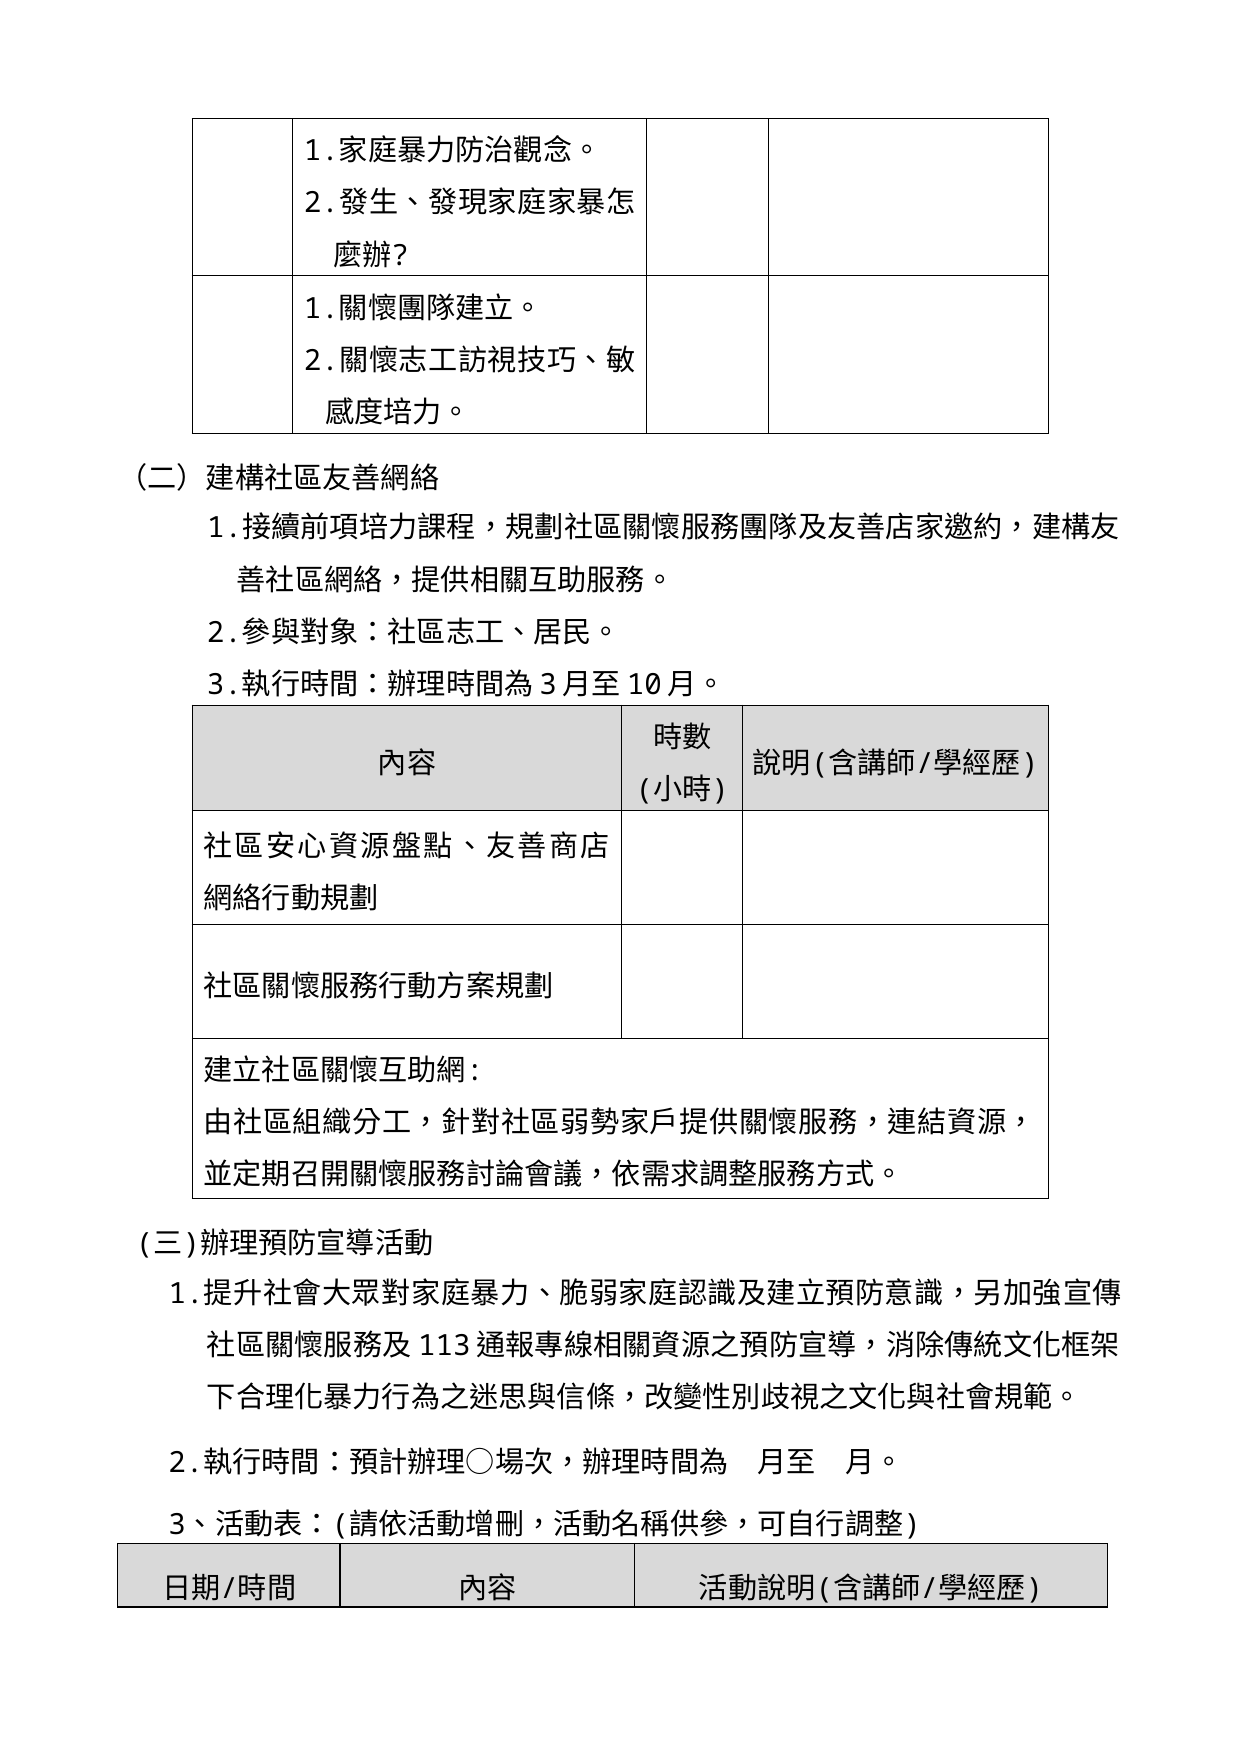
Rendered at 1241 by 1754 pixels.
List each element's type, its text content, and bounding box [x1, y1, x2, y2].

text 3、活動表：(請依活動增刪，活動名稱供參，可自行調整) [168, 1480, 1122, 1543]
table_cell [647, 119, 768, 275]
table_header 說明(含講師/學經歷) [743, 706, 1048, 810]
text 3.執行時間：辦理時間為3月至10月。 [207, 652, 1122, 704]
table_cell [769, 119, 1048, 275]
table_header 內容 [193, 706, 621, 810]
text 2.參與對象：社區志工、居民。 [207, 600, 1122, 652]
table_cell 社區安心資源盤點、友善商店網絡行動規劃 [193, 811, 621, 924]
table_cell 建立社區關懷互助網: 由社區組織分工，針對社區弱勢家戶提供關懷服務，連結資源，並定期召開關懷服務討論會議，依需求調整服務方式。 [193, 1039, 1048, 1198]
table_cell [193, 276, 292, 433]
text 1.提升社會大眾對家庭暴力、脆弱家庭認識及建立預防意識，另加強宣傳社區關懷服務及113通報專線相關資源之預防宣導，消除傳統文化框架下合理化暴力行為之迷思與信條，改變性別歧視之文化與社會規範。 [168, 1262, 1122, 1418]
table_header 日期/時間 [118, 1544, 339, 1606]
table_cell [769, 276, 1048, 433]
table_cell 1.關懷團隊建立。 2.關懷志工訪視技巧、敏感度培力。 [293, 276, 646, 433]
table_header 內容 [341, 1544, 634, 1606]
text (三)辦理預防宣導活動 [118, 1199, 1122, 1262]
text （二）建構社區友善網絡 [118, 434, 1122, 496]
text 2.執行時間：預計辦理○場次，辦理時間為 月至 月。 [168, 1418, 1122, 1480]
table_cell [622, 811, 742, 924]
table_cell 1.家庭暴力防治觀念。 2.發生、發現家庭家暴怎麼辦? [293, 119, 646, 275]
table_header 時數 (小時) [622, 706, 742, 810]
table_cell [743, 925, 1048, 1037]
table_header 活動說明(含講師/學經歷) [635, 1544, 1107, 1606]
table_cell [743, 811, 1048, 924]
text 1.接續前項培力課程，規劃社區關懷服務團隊及友善店家邀約，建構友善社區網絡，提供相關互助服務。 [207, 496, 1122, 600]
table_cell 社區關懷服務行動方案規劃 [193, 925, 621, 1037]
table_cell [193, 119, 292, 275]
table_cell [647, 276, 768, 433]
table_cell [622, 925, 742, 1037]
